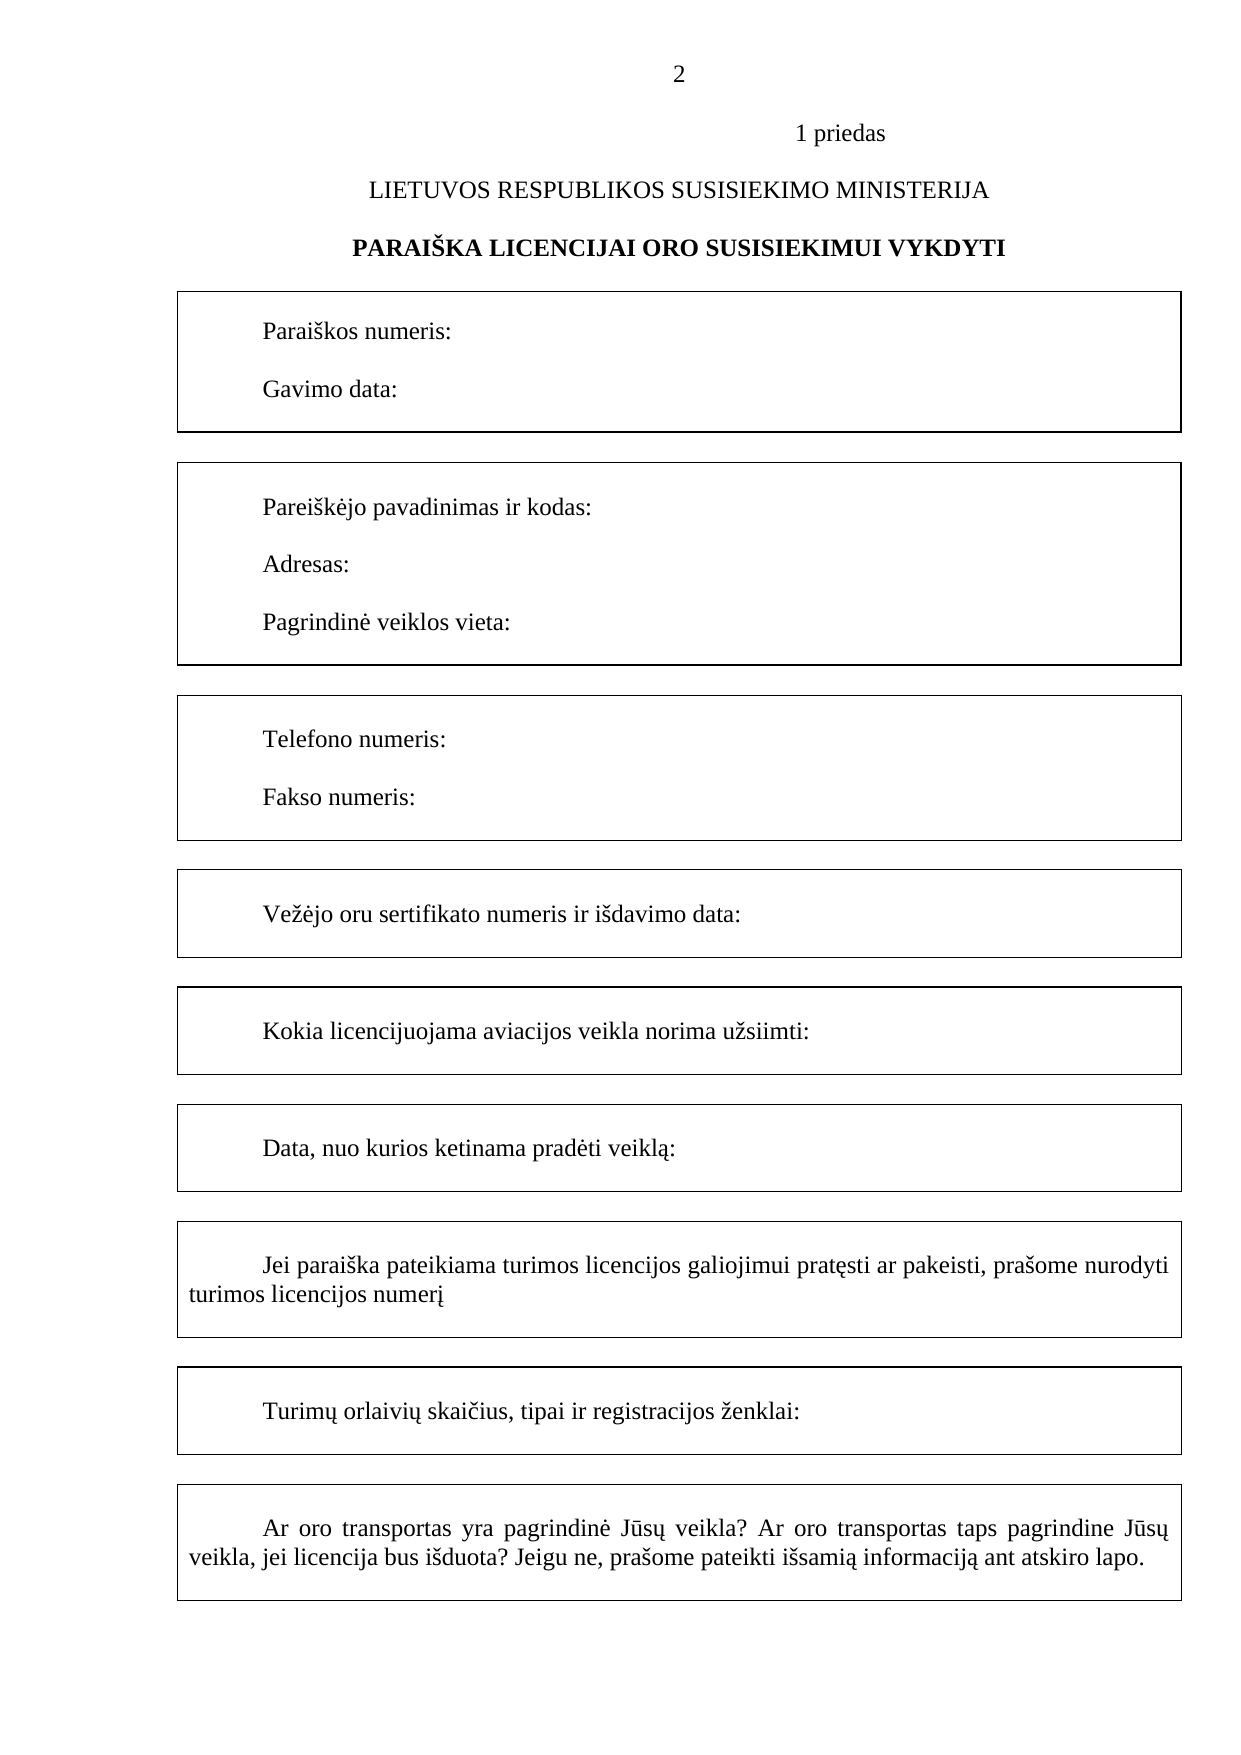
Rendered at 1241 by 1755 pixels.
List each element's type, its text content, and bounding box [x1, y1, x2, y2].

table_header [178, 1485, 1181, 1513]
table_cell Kokia licencijuojama aviacijos veikla norima užsiimti: [178, 1016, 1181, 1045]
table_cell Pagrindinė veiklos vieta: [178, 607, 1180, 636]
table_cell Data, nuo kurios ketinama pradėti veiklą: [178, 1133, 1181, 1162]
table_cell [178, 578, 1180, 607]
table_cell Fakso numeris: [178, 782, 1181, 811]
table_cell Turimų orlaivių skaičius, tipai ir registracijos ženklai: [178, 1396, 1181, 1425]
table_header [178, 696, 1181, 724]
table_cell [178, 1308, 1181, 1337]
table_header [178, 1105, 1181, 1133]
table_cell [178, 403, 1180, 431]
table_cell [178, 928, 1181, 957]
table_header [178, 988, 1181, 1016]
table_cell Telefono numeris: [178, 725, 1181, 753]
table_header [178, 463, 1180, 492]
table_header [178, 870, 1181, 899]
text PARAIŠKA LICENCIJAI ORO SUSISIEKIMUI VYKDYTI [177, 233, 1181, 262]
text 1 priedas [177, 118, 1181, 147]
table_cell [178, 753, 1181, 782]
text LIETUVOS RESPUBLIKOS SUSISIEKIMO MINISTERIJA [177, 176, 1181, 204]
table_header [178, 1222, 1181, 1250]
table_cell Gavimo data: [178, 374, 1180, 402]
table_cell Adresas: [178, 549, 1180, 578]
table_cell [178, 1571, 1181, 1599]
table_cell Pareiškėjo pavadinimas ir kodas: [178, 492, 1180, 521]
table_cell [178, 521, 1180, 549]
table_cell [178, 345, 1180, 374]
table_cell [178, 811, 1181, 839]
table_cell [178, 1162, 1181, 1191]
table_cell [178, 1045, 1181, 1074]
table_cell Vežėjo oru sertifikato numeris ir išdavimo data: [178, 899, 1181, 928]
table_cell Ar oro transportas yra pagrindinė Jūsų veikla? Ar oro transportas taps pagrindine Jūsų veikla, jei licencija bus išduota? Jeigu ne, prašome pateikti išsamią informaciją ant atskiro lapo. [178, 1513, 1181, 1571]
table_header [178, 292, 1180, 316]
table_header [178, 1368, 1181, 1396]
table_cell [178, 636, 1180, 664]
table_cell Jei paraiška pateikiama turimos licencijos galiojimui pratęsti ar pakeisti, prašome nurodyti turimos licencijos numerį [178, 1250, 1181, 1308]
table_cell [178, 1425, 1181, 1454]
table_cell Paraiškos numeris: [178, 316, 1180, 345]
